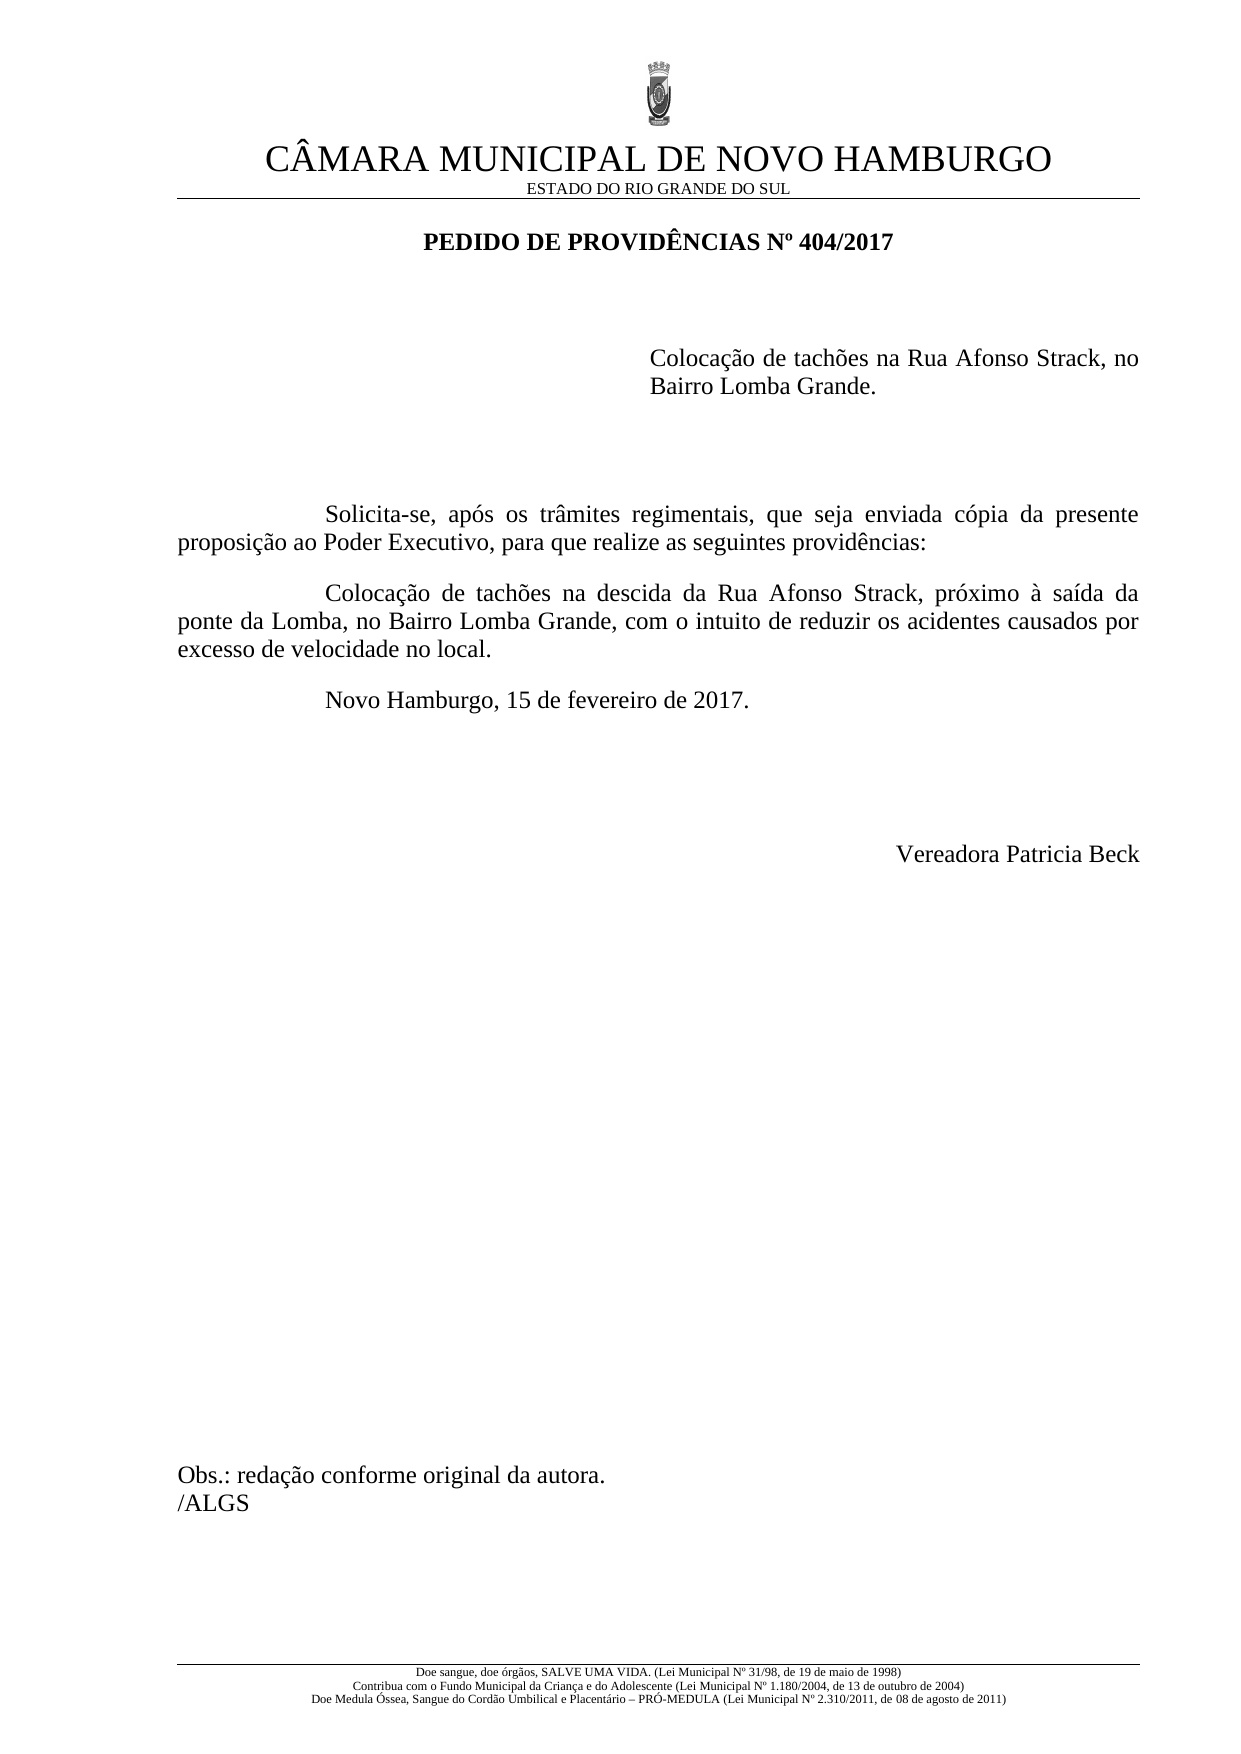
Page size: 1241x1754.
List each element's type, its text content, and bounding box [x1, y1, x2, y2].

text PEDIDO DE PROVIDÊNCIAS Nº 404/2017 [177, 228, 1140, 256]
text Solicita-se, após os trâmites regimentais, que seja enviada cópia da presente proposição ao Poder Executivo, para que realize as seguintes providências: [177, 500, 1140, 556]
text Vereadora Patricia Beck [177, 840, 1140, 867]
text Novo Hamburgo, 15 de fevereiro de 2017. [177, 686, 1140, 714]
text Obs.: redação conforme original da autora. [177, 1461, 1140, 1489]
text Colocação de tachões na Rua Afonso Strack, no Bairro Lomba Grande. [649, 344, 1140, 400]
text /ALGS [177, 1489, 1140, 1516]
text Colocação de tachões na descida da Rua Afonso Strack, próximo à saída da ponte da Lomba, no Bairro Lomba Grande, com o intuito de reduzir os acidentes causados por excesso de velocidade no local. [177, 579, 1140, 662]
